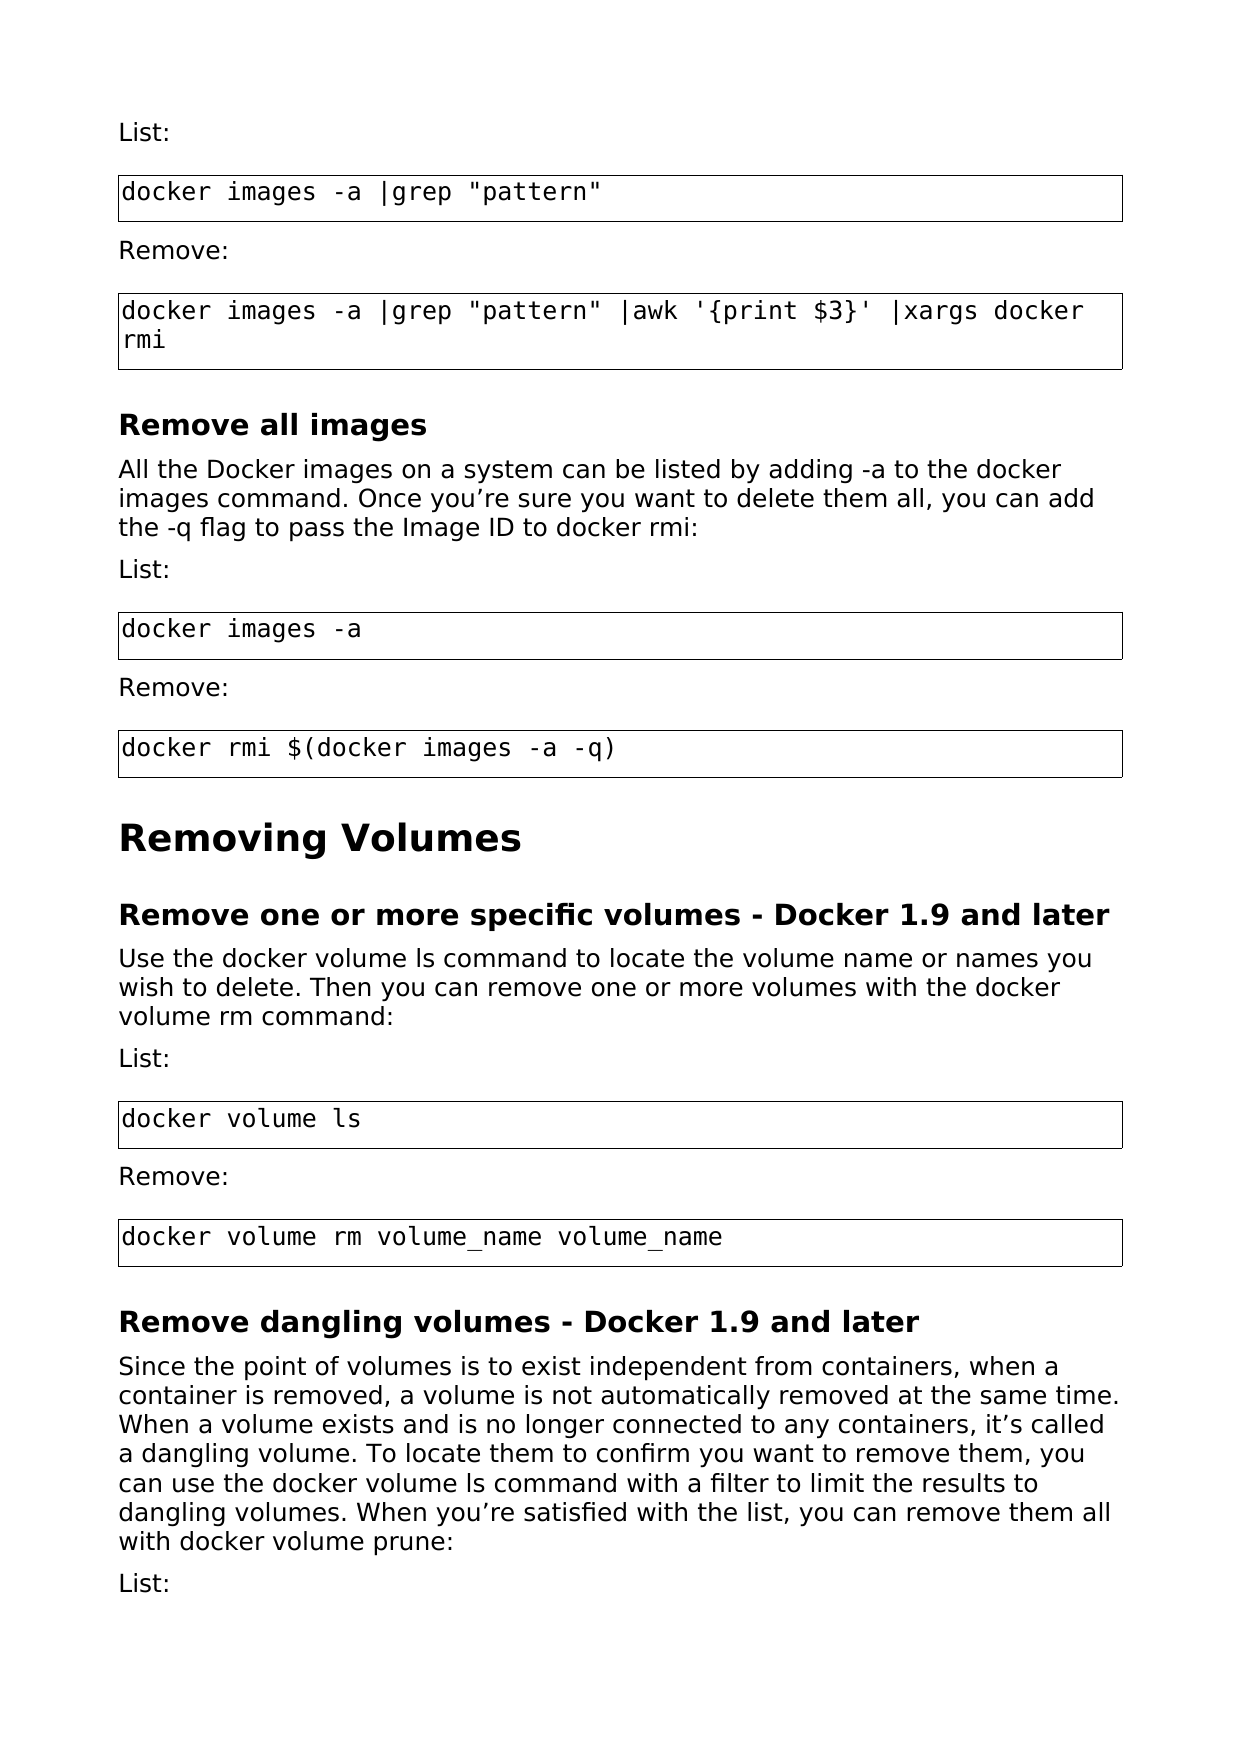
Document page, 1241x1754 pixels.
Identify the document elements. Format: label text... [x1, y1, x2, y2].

subtitle Remove dangling volumes - Docker 1.9 and later [118, 1306, 1122, 1340]
table_header docker volume ls [119, 1102, 1122, 1148]
text List: [118, 1569, 1122, 1598]
text List: [118, 118, 1122, 147]
text Remove: [118, 1162, 1122, 1192]
text Use the docker volume ls command to locate the volume name or names you wish to delete. Then you can remove one or more volumes with the docker volume rm command: [118, 944, 1122, 1032]
table_header docker images -a |grep "pattern" [119, 176, 1122, 221]
table_header docker images -a |grep "pattern" |awk '{print $3}' |xargs docker rmi [119, 294, 1122, 369]
text List: [118, 1044, 1122, 1073]
text All the Docker images on a system can be listed by adding -a to the docker images command. Once you’re sure you want to delete them all, you can add the -q flag to pass the Image ID to docker rmi: [118, 455, 1122, 543]
text Since the point of volumes is to exist independent from containers, when a container is removed, a volume is not automatically removed at the same time. When a volume exists and is no longer connected to any containers, it’s called a dangling volume. To locate them to confirm you want to remove them, you can use the docker volume ls command with a filter to limit the results to dangling volumes. When you’re satisfied with the list, you can remove them all with docker volume prune: [118, 1352, 1122, 1556]
subtitle Remove all images [118, 409, 1122, 443]
subtitle Removing Volumes [118, 817, 1122, 860]
table_header docker rmi $(docker images -a -q) [119, 731, 1122, 777]
table_header docker volume rm volume_name volume_name [119, 1220, 1122, 1266]
text Remove: [118, 673, 1122, 703]
subtitle Remove one or more specific volumes - Docker 1.9 and later [118, 898, 1122, 932]
text Remove: [118, 236, 1122, 266]
table_header docker images -a [119, 613, 1122, 658]
text List: [118, 555, 1122, 584]
